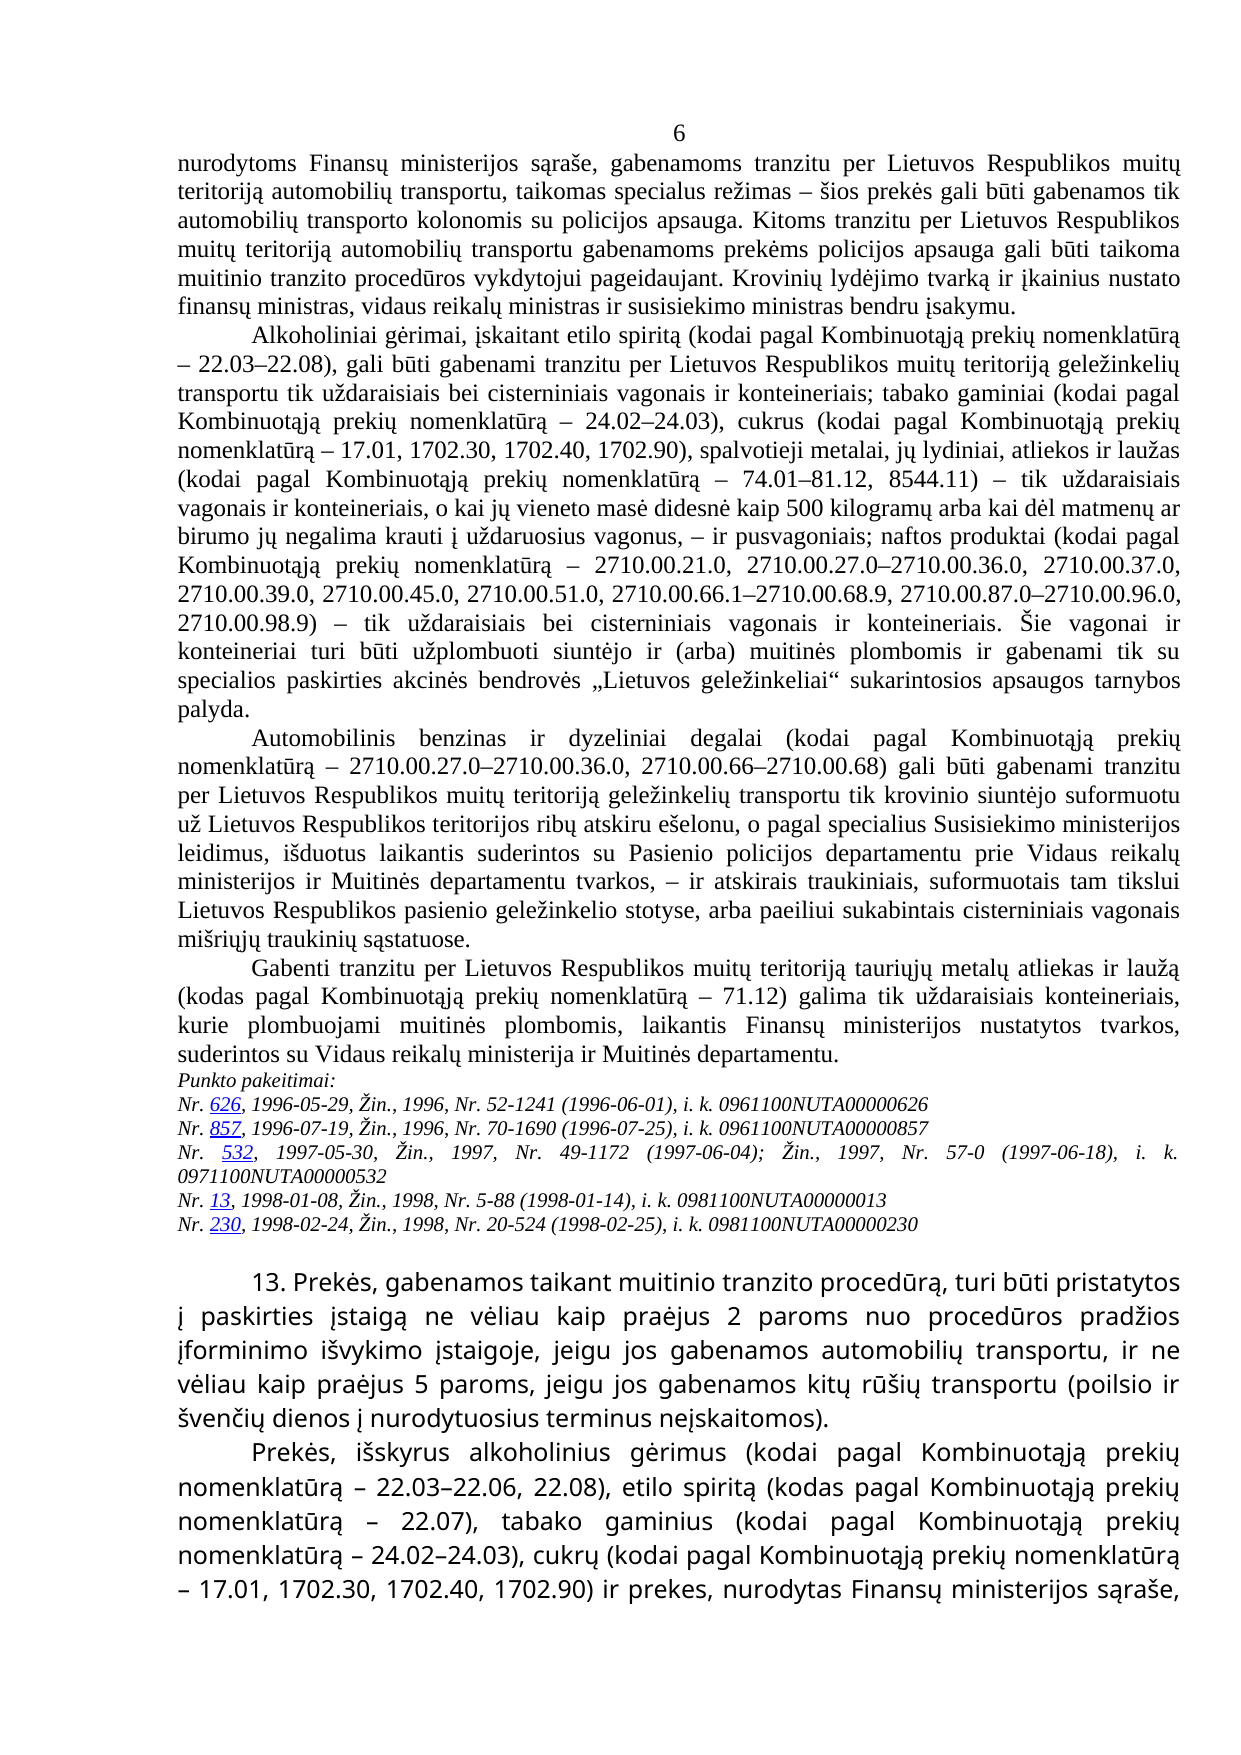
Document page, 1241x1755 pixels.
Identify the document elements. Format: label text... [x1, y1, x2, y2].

text Automobilinis benzinas ir dyzeliniai degalai (kodai pagal Kombinuotąją prekių nomenklatūrą – 2710.00.27.0–2710.00.36.0, 2710.00.66–2710.00.68) gali būti gabenami tranzitu per Lietuvos Respublikos muitų teritoriją geležinkelių transportu tik krovinio siuntėjo suformuotu už Lietuvos Respublikos teritorijos ribų atskiru ešelonu, o pagal specialius Susisiekimo ministerijos leidimus, išduotus laikantis suderintos su Pasienio policijos departamentu prie Vidaus reikalų ministerijos ir Muitinės departamentu tvarkos, – ir atskirais traukiniais, suformuotais tam tikslui Lietuvos Respublikos pasienio geležinkelio stotyse, arba paeiliui sukabintais cisterniniais vagonais mišriųjų traukinių sąstatuose. [177, 723, 1181, 953]
text Prekės, išskyrus alkoholinius gėrimus (kodai pagal Kombinuotąją prekių nomenklatūrą – 22.03–22.06, 22.08), etilo spiritą (kodas pagal Kombinuotąją prekių nomenklatūrą – 22.07), tabako gaminius (kodai pagal Kombinuotąją prekių nomenklatūrą – 24.02–24.03), cukrų (kodai pagal Kombinuotąją prekių nomenklatūrą – 17.01, 1702.30, 1702.40, 1702.90) ir prekes, nurodytas Finansų ministerijos sąraše, [177, 1435, 1181, 1605]
text Alkoholiniai gėrimai, įskaitant etilo spiritą (kodai pagal Kombinuotąją prekių nomenklatūrą – 22.03–22.08), gali būti gabenami tranzitu per Lietuvos Respublikos muitų teritoriją geležinkelių transportu tik uždaraisiais bei cisterniniais vagonais ir konteineriais; tabako gaminiai (kodai pagal Kombinuotąją prekių nomenklatūrą – 24.02–24.03), cukrus (kodai pagal Kombinuotąją prekių nomenklatūrą – 17.01, 1702.30, 1702.40, 1702.90), spalvotieji metalai, jų lydiniai, atliekos ir laužas (kodai pagal Kombinuotąją prekių nomenklatūrą – 74.01–81.12, 8544.11) – tik uždaraisiais vagonais ir konteineriais, o kai jų vieneto masė didesnė kaip 500 kilogramų arba kai dėl matmenų ar birumo jų negalima krauti į uždaruosius vagonus, – ir pusvagoniais; naftos produktai (kodai pagal Kombinuotąją prekių nomenklatūrą – 2710.00.21.0, 2710.00.27.0–2710.00.36.0, 2710.00.37.0, 2710.00.39.0, 2710.00.45.0, 2710.00.51.0, 2710.00.66.1–2710.00.68.9, 2710.00.87.0–2710.00.96.0, 2710.00.98.9) – tik uždaraisiais bei cisterniniais vagonais ir konteineriais. Šie vagonai ir konteineriai turi būti užplombuoti siuntėjo ir (arba) muitinės plombomis ir gabenami tik su specialios paskirties akcinės bendrovės „Lietuvos geležinkeliai“ sukarintosios apsaugos tarnybos palyda. [177, 320, 1181, 723]
text 13. Prekės, gabenamos taikant muitinio tranzito procedūrą, turi būti pristatytos į paskirties įstaigą ne vėliau kaip praėjus 2 paroms nuo procedūros pradžios įforminimo išvykimo įstaigoje, jeigu jos gabenamos automobilių transportu, ir ne vėliau kaip praėjus 5 paroms, jeigu jos gabenamos kitų rūšių transportu (poilsio ir švenčių dienos į nurodytuosius terminus neįskaitomos). [177, 1265, 1181, 1435]
text Nr. 626, 1996-05-29, Žin., 1996, Nr. 52-1241 (1996-06-01), i. k. 0961100NUTA00000626 [177, 1092, 1181, 1116]
text Punkto pakeitimai: [177, 1068, 1181, 1092]
text Nr. 532, 1997-05-30, Žin., 1997, Nr. 49-1172 (1997-06-04); Žin., 1997, Nr. 57-0 (1997-06-18), i. k. 0971100NUTA00000532 [177, 1140, 1181, 1188]
text Nr. 857, 1996-07-19, Žin., 1996, Nr. 70-1690 (1996-07-25), i. k. 0961100NUTA00000857 [177, 1116, 1181, 1140]
text Gabenti tranzitu per Lietuvos Respublikos muitų teritoriją tauriųjų metalų atliekas ir laužą (kodas pagal Kombinuotąją prekių nomenklatūrą – 71.12) galima tik uždaraisiais konteineriais, kurie plombuojami muitinės plombomis, laikantis Finansų ministerijos nustatytos tvarkos, suderintos su Vidaus reikalų ministerija ir Muitinės departamentu. [177, 953, 1181, 1068]
text nurodytoms Finansų ministerijos sąraše, gabenamoms tranzitu per Lietuvos Respublikos muitų teritoriją automobilių transportu, taikomas specialus režimas – šios prekės gali būti gabenamos tik automobilių transporto kolonomis su policijos apsauga. Kitoms tranzitu per Lietuvos Respublikos muitų teritoriją automobilių transportu gabenamoms prekėms policijos apsauga gali būti taikoma muitinio tranzito procedūros vykdytojui pageidaujant. Krovinių lydėjimo tvarką ir įkainius nustato finansų ministras, vidaus reikalų ministras ir susisiekimo ministras bendru įsakymu. [177, 148, 1181, 320]
text Nr. 230, 1998-02-24, Žin., 1998, Nr. 20-524 (1998-02-25), i. k. 0981100NUTA00000230 [177, 1212, 1181, 1236]
text Nr. 13, 1998-01-08, Žin., 1998, Nr. 5-88 (1998-01-14), i. k. 0981100NUTA00000013 [177, 1188, 1181, 1212]
